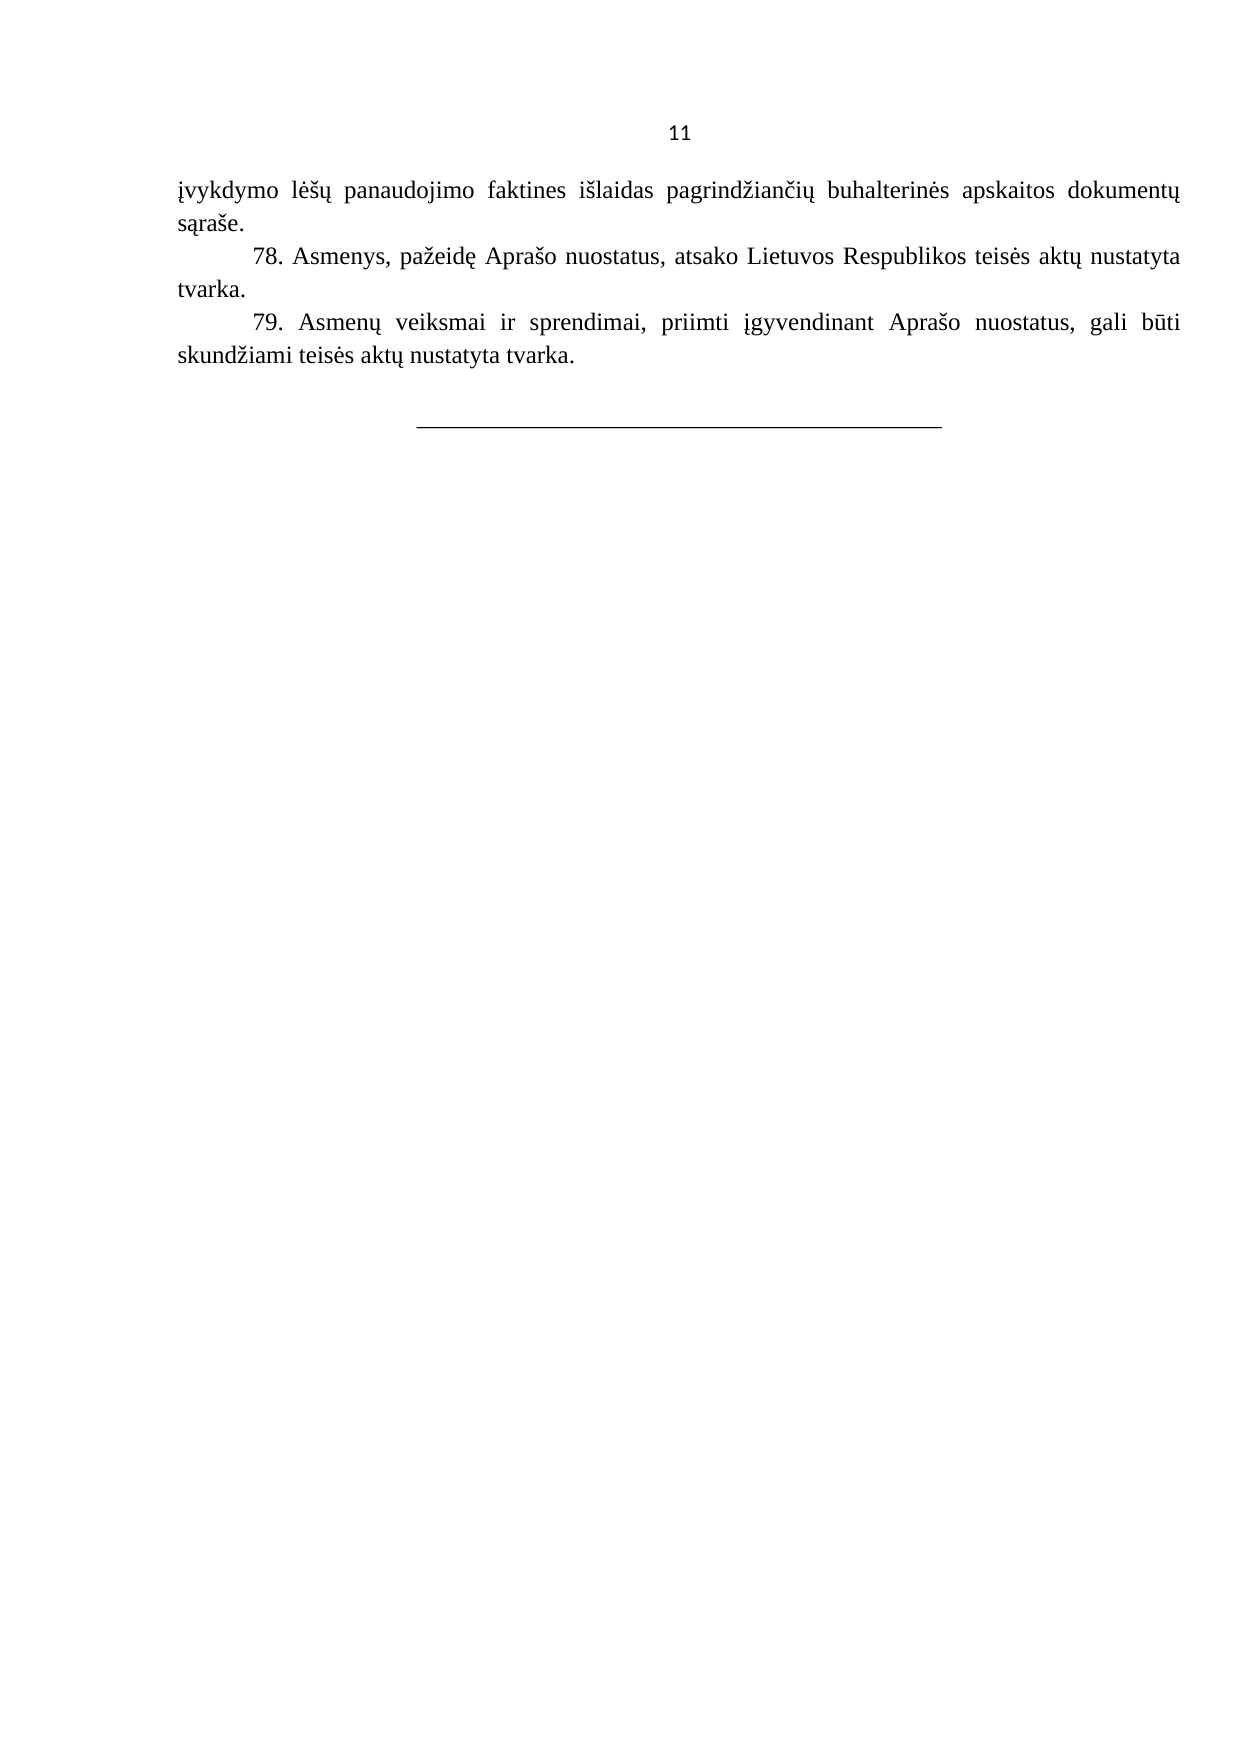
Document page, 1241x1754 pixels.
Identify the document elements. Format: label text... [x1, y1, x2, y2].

text 78. Asmenys, pažeidę Aprašo nuostatus, atsako Lietuvos Respublikos teisės aktų nustatyta tvarka. [177, 241, 1181, 303]
text __________________________________________ [177, 402, 1181, 431]
text 79. Asmenų veiksmai ir sprendimai, priimti įgyvendinant Aprašo nuostatus, gali būti skundžiami teisės aktų nustatyta tvarka. [177, 307, 1181, 369]
text įvykdymo lėšų panaudojimo faktines išlaidas pagrindžiančių buhalterinės apskaitos dokumentų sąraše. [177, 175, 1181, 237]
